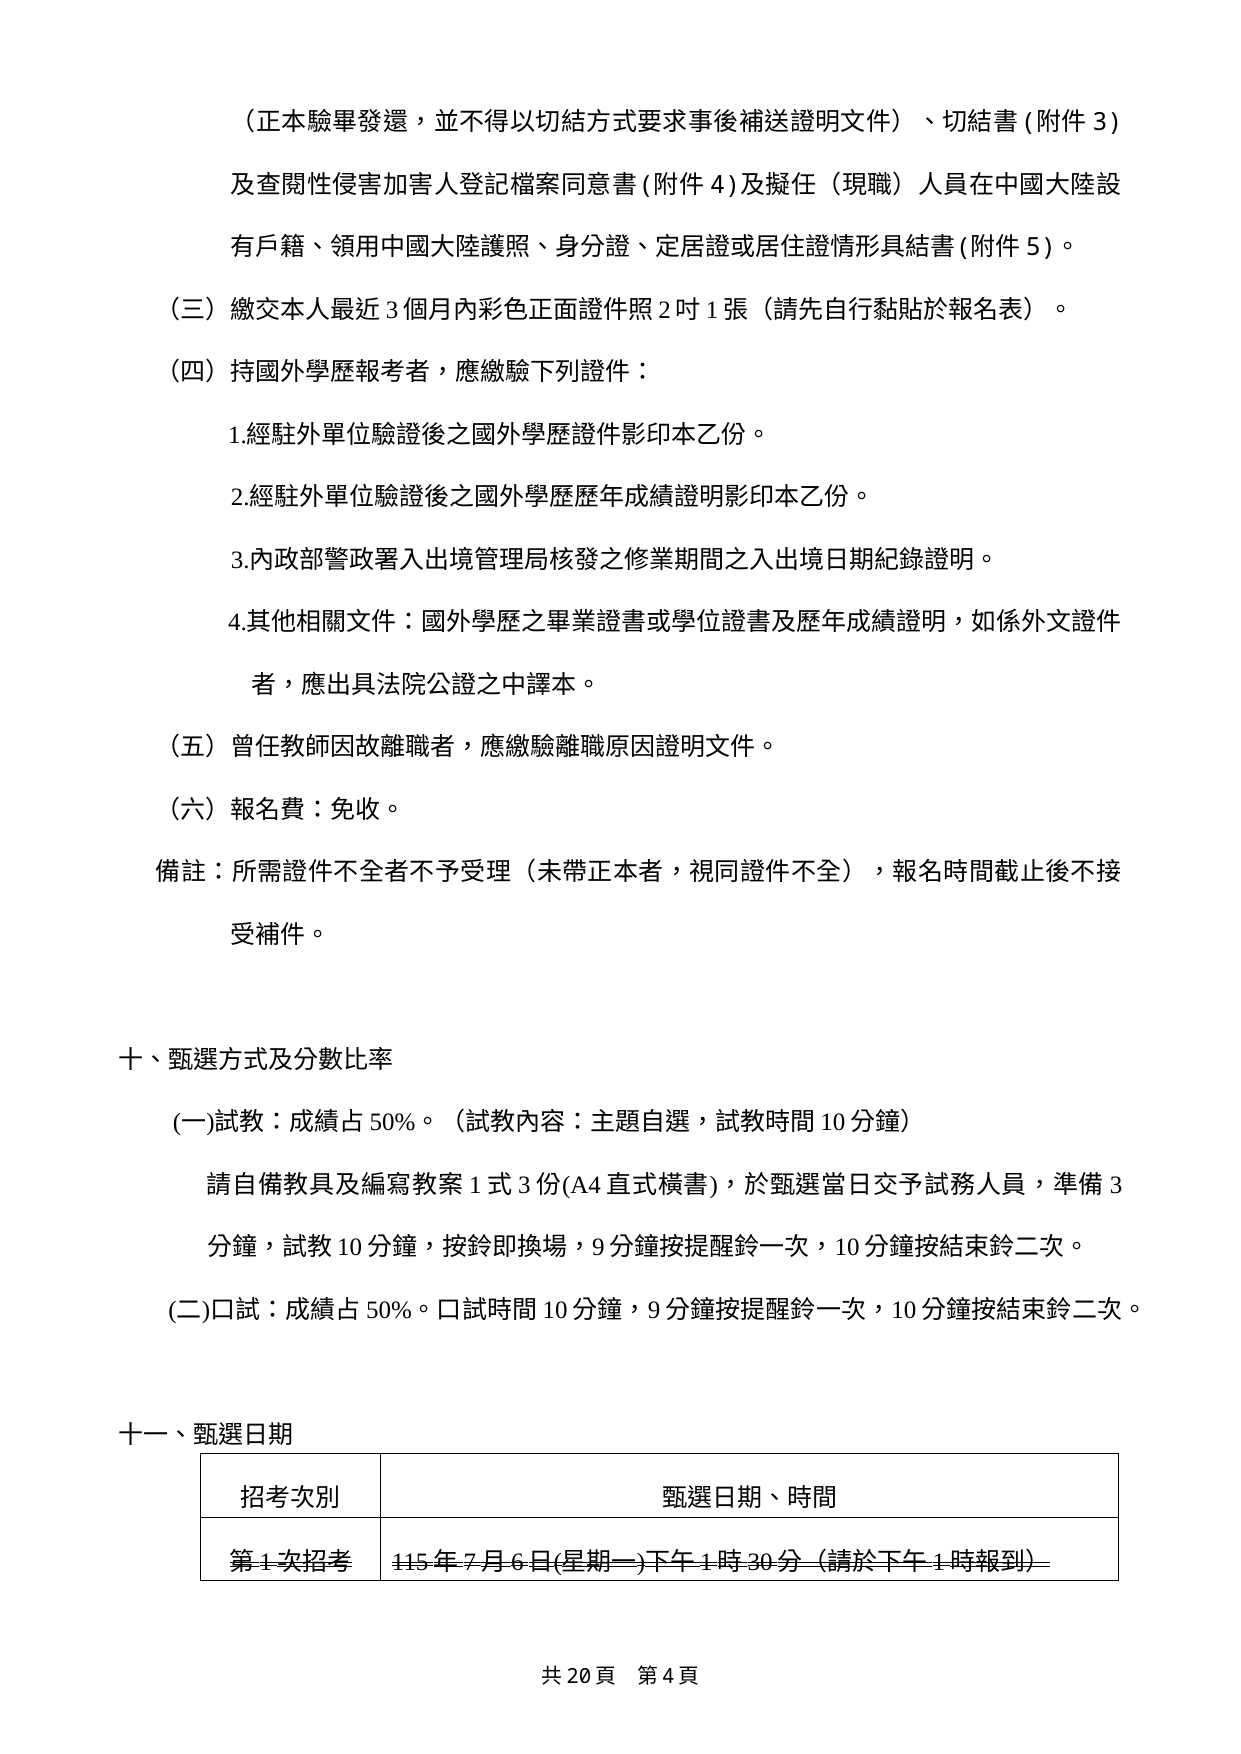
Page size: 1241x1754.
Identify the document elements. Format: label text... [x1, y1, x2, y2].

text 十一、甄選日期 [118, 1391, 1122, 1453]
text (一)試教：成績占50%。（試教內容：主題自選，試教時間10分鐘） [148, 1078, 1122, 1141]
table_cell 115年7月6日(星期一)下午1時30分（請於下午1時報到） [381, 1518, 1118, 1580]
text (二)口試：成績占50%。口試時間10分鐘，9分鐘按提醒鈴一次，10分鐘按結束鈴二次。 [118, 1266, 1122, 1391]
text （三）繳交本人最近3個月內彩色正面證件照2吋1張（請先自行黏貼於報名表）。 [156, 266, 1122, 328]
text 4.其他相關文件：國外學歷之畢業證書或學位證書及歷年成績證明，如係外文證件 者，應出具法院公證之中譯本。 [222, 578, 1122, 703]
text 2.經駐外單位驗證後之國外學歷歷年成績證明影印本乙份。 [156, 453, 1122, 516]
table_cell 第1次招考 [201, 1518, 380, 1580]
table_header 招考次別 [201, 1454, 380, 1517]
text 1.經駐外單位驗證後之國外學歷證件影印本乙份。 [222, 391, 1122, 453]
text 十、甄選方式及分數比率 [118, 1016, 1122, 1078]
text （四）持國外學歷報考者，應繳驗下列證件： [156, 328, 1122, 391]
text （六）報名費：免收。 [156, 766, 1122, 828]
text （五）曾任教師因故離職者，應繳驗離職原因證明文件。 [156, 703, 1122, 766]
text 請自備教具及編寫教案1式3份(A4直式橫書)，於甄選當日交予試務人員，準備3分鐘，試教10分鐘，按鈴即換場，9分鐘按提醒鈴一次，10分鐘按結束鈴二次。 [207, 1141, 1122, 1266]
table_header 甄選日期、時間 [381, 1454, 1118, 1517]
text 備註：所需證件不全者不予受理（未帶正本者，視同證件不全），報名時間截止後不接受補件。 [156, 828, 1122, 953]
text 3.內政部警政署入出境管理局核發之修業期間之入出境日期紀錄證明。 [156, 516, 1122, 578]
text （正本驗畢發還，並不得以切結方式要求事後補送證明文件）、切結書(附件3)及查閱性侵害加害人登記檔案同意書(附件4)及擬任（現職）人員在中國大陸設有戶籍、領用中國大陸護照、身分證、定居證或居住證情形具結書(附件5)。 [156, 78, 1122, 266]
